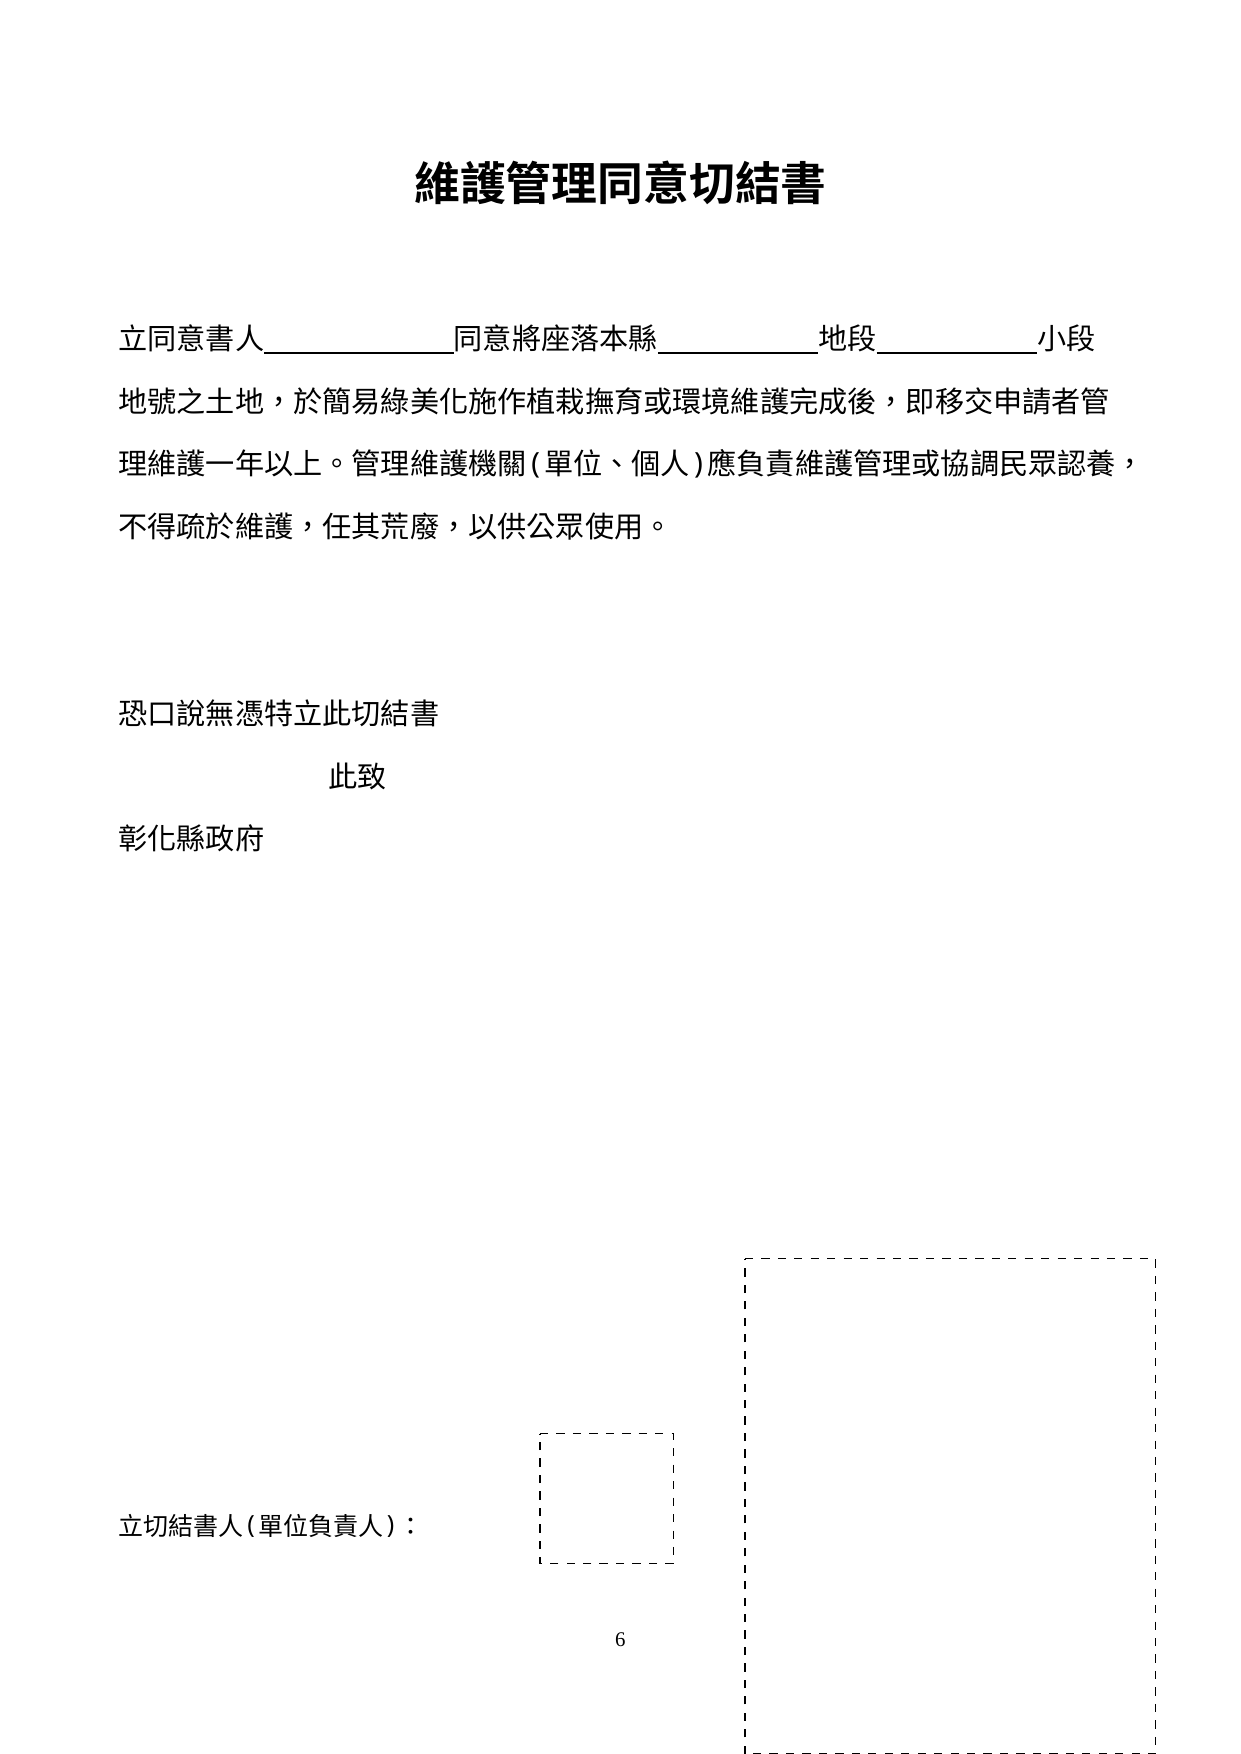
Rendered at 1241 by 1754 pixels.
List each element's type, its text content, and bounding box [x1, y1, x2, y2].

text 立切結書人(單位負責人)： [118, 1483, 1122, 1545]
text 立同意書人 同意將座落本縣 地段 小段地號之土地，於簡易綠美化施作植栽撫育或環境維護完成後，即移交申請者管理維護一年以上。管理維護機關(單位、個人)應負責維護管理或協調民眾認養，不得疏於維護，任其荒廢，以供公眾使用。 [118, 295, 1122, 545]
text 維護管理同意切結書 [118, 108, 1122, 233]
text 彰化縣政府 [118, 795, 1122, 858]
text 恐口說無憑特立此切結書 [118, 670, 1122, 733]
text 此致 [118, 733, 1122, 795]
